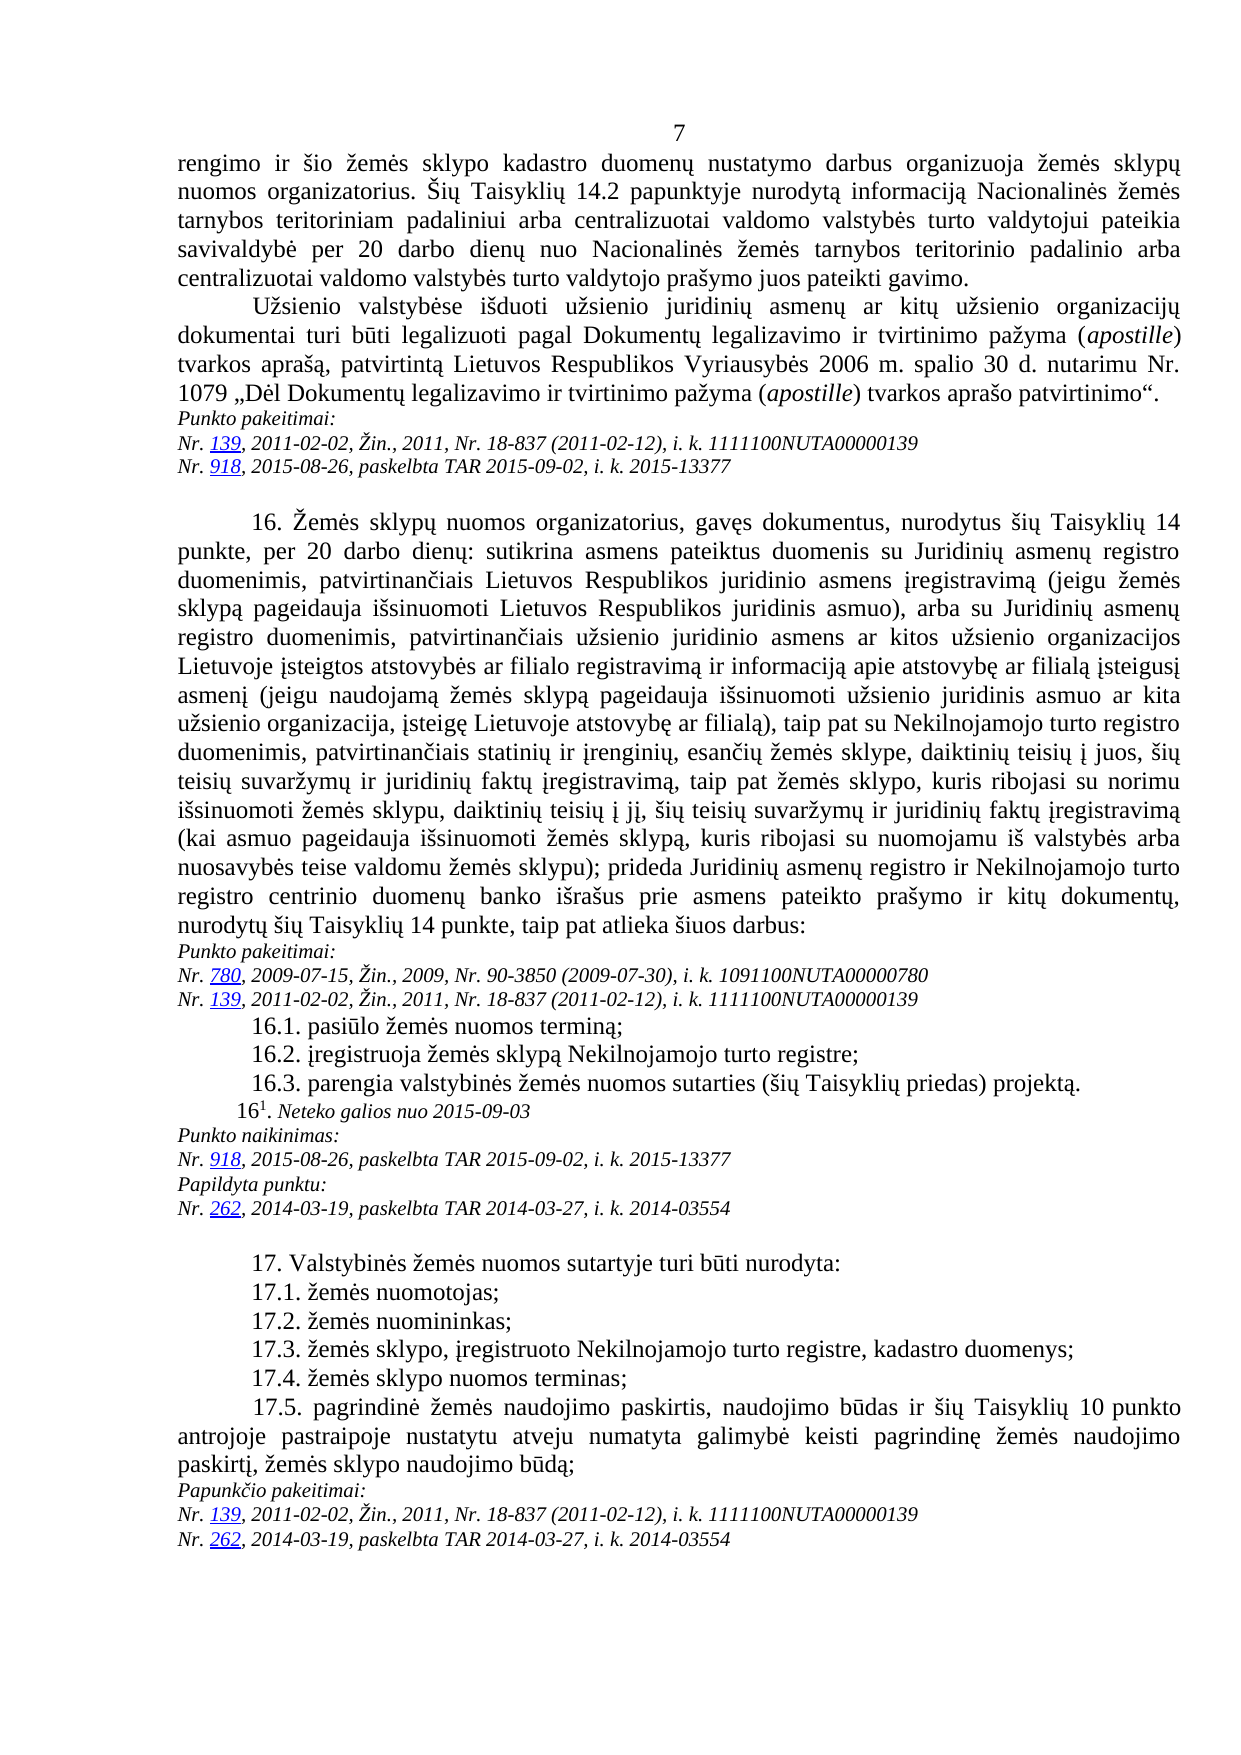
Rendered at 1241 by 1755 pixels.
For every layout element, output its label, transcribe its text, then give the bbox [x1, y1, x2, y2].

text Nr. 780, 2009-07-15, Žin., 2009, Nr. 90-3850 (2009-07-30), i. k. 1091100NUTA00000780 [177, 963, 1181, 987]
text Nr. 262, 2014-03-19, paskelbta TAR 2014-03-27, i. k. 2014-03554 [177, 1526, 1181, 1551]
text Papildyta punktu: [177, 1171, 1181, 1196]
text Punkto pakeitimai: [177, 406, 1181, 430]
text Papunkčio pakeitimai: [177, 1478, 1181, 1502]
text Užsienio valstybėse išduoti užsienio juridinių asmenų ar kitų užsienio organizacijų dokumentai turi būti legalizuoti pagal Dokumentų legalizavimo ir tvirtinimo pažyma (apostille) tvarkos aprašą, patvirtintą Lietuvos Respublikos Vyriausybės 2006 m. spalio 30 d. nutarimu Nr. 1079 „Dėl Dokumentų legalizavimo ir tvirtinimo pažyma (apostille) tvarkos aprašo patvirtinimo“. [177, 291, 1181, 406]
text Nr. 139, 2011-02-02, Žin., 2011, Nr. 18-837 (2011-02-12), i. k. 1111100NUTA00000139 [177, 987, 1181, 1011]
text rengimo ir šio žemės sklypo kadastro duomenų nustatymo darbus organizuoja žemės sklypų nuomos organizatorius. Šių Taisyklių 14.2 papunktyje nurodytą informaciją Nacionalinės žemės tarnybos teritoriniam padaliniui arba centralizuotai valdomo valstybės turto valdytojui pateikia savivaldybė per 20 darbo dienų nuo Nacionalinės žemės tarnybos teritorinio padalinio arba centralizuotai valdomo valstybės turto valdytojo prašymo juos pateikti gavimo. [177, 148, 1181, 291]
text 17. Valstybinės žemės nuomos sutartyje turi būti nurodyta: [177, 1248, 1181, 1277]
text 16. Žemės sklypų nuomos organizatorius, gavęs dokumentus, nurodytus šių Taisyklių 14 punkte, per 20 darbo dienų: sutikrina asmens pateiktus duomenis su Juridinių asmenų registro duomenimis, patvirtinančiais Lietuvos Respublikos juridinio asmens įregistravimą (jeigu žemės sklypą pageidauja išsinuomoti Lietuvos Respublikos juridinis asmuo), arba su Juridinių asmenų registro duomenimis, patvirtinančiais užsienio juridinio asmens ar kitos užsienio organizacijos Lietuvoje įsteigtos atstovybės ar filialo registravimą ir informaciją apie atstovybę ar filialą įsteigusį asmenį (jeigu naudojamą žemės sklypą pageidauja išsinuomoti užsienio juridinis asmuo ar kita užsienio organizacija, įsteigę Lietuvoje atstovybę ar filialą), taip pat su Nekilnojamojo turto registro duomenimis, patvirtinančiais statinių ir įrenginių, esančių žemės sklype, daiktinių teisių į juos, šių teisių suvaržymų ir juridinių faktų įregistravimą, taip pat žemės sklypo, kuris ribojasi su norimu išsinuomoti žemės sklypu, daiktinių teisių į jį, šių teisių suvaržymų ir juridinių faktų įregistravimą (kai asmuo pageidauja išsinuomoti žemės sklypą, kuris ribojasi su nuomojamu iš valstybės arba nuosavybės teise valdomu žemės sklypu); prideda Juridinių asmenų registro ir Nekilnojamojo turto registro centrinio duomenų banko išrašus prie asmens pateikto prašymo ir kitų dokumentų, nurodytų šių Taisyklių 14 punkte, taip pat atlieka šiuos darbus: [177, 507, 1181, 938]
text 17.2. žemės nuomininkas; [177, 1306, 1181, 1334]
text 16.1. pasiūlo žemės nuomos terminą; [177, 1011, 1181, 1039]
text Punkto naikinimas: [177, 1123, 1181, 1147]
text Nr. 918, 2015-08-26, paskelbta TAR 2015-09-02, i. k. 2015-13377 [177, 454, 1181, 478]
text 16.3. parengia valstybinės žemės nuomos sutarties (šių Taisyklių priedas) projektą. [177, 1068, 1181, 1097]
text 17.3. žemės sklypo, įregistruoto Nekilnojamojo turto registre, kadastro duomenys; [177, 1334, 1181, 1363]
text Nr. 918, 2015-08-26, paskelbta TAR 2015-09-02, i. k. 2015-13377 [177, 1147, 1181, 1171]
text Nr. 139, 2011-02-02, Žin., 2011, Nr. 18-837 (2011-02-12), i. k. 1111100NUTA00000139 [177, 1502, 1181, 1526]
text Nr. 139, 2011-02-02, Žin., 2011, Nr. 18-837 (2011-02-12), i. k. 1111100NUTA00000139 [177, 430, 1181, 454]
text 161. Neteko galios nuo 2015-09-03 [177, 1097, 1181, 1123]
text 17.4. žemės sklypo nuomos terminas; [177, 1363, 1181, 1392]
text Nr. 262, 2014-03-19, paskelbta TAR 2014-03-27, i. k. 2014-03554 [177, 1196, 1181, 1219]
text 17.1. žemės nuomotojas; [177, 1277, 1181, 1306]
text 16.2. įregistruoja žemės sklypą Nekilnojamojo turto registre; [177, 1039, 1181, 1068]
text Punkto pakeitimai: [177, 938, 1181, 963]
text 17.5. pagrindinė žemės naudojimo paskirtis, naudojimo būdas ir šių Taisyklių 10 punkto antrojoje pastraipoje nustatytu atveju numatyta galimybė keisti pagrindinę žemės naudojimo paskirtį, žemės sklypo naudojimo būdą; [177, 1392, 1181, 1478]
